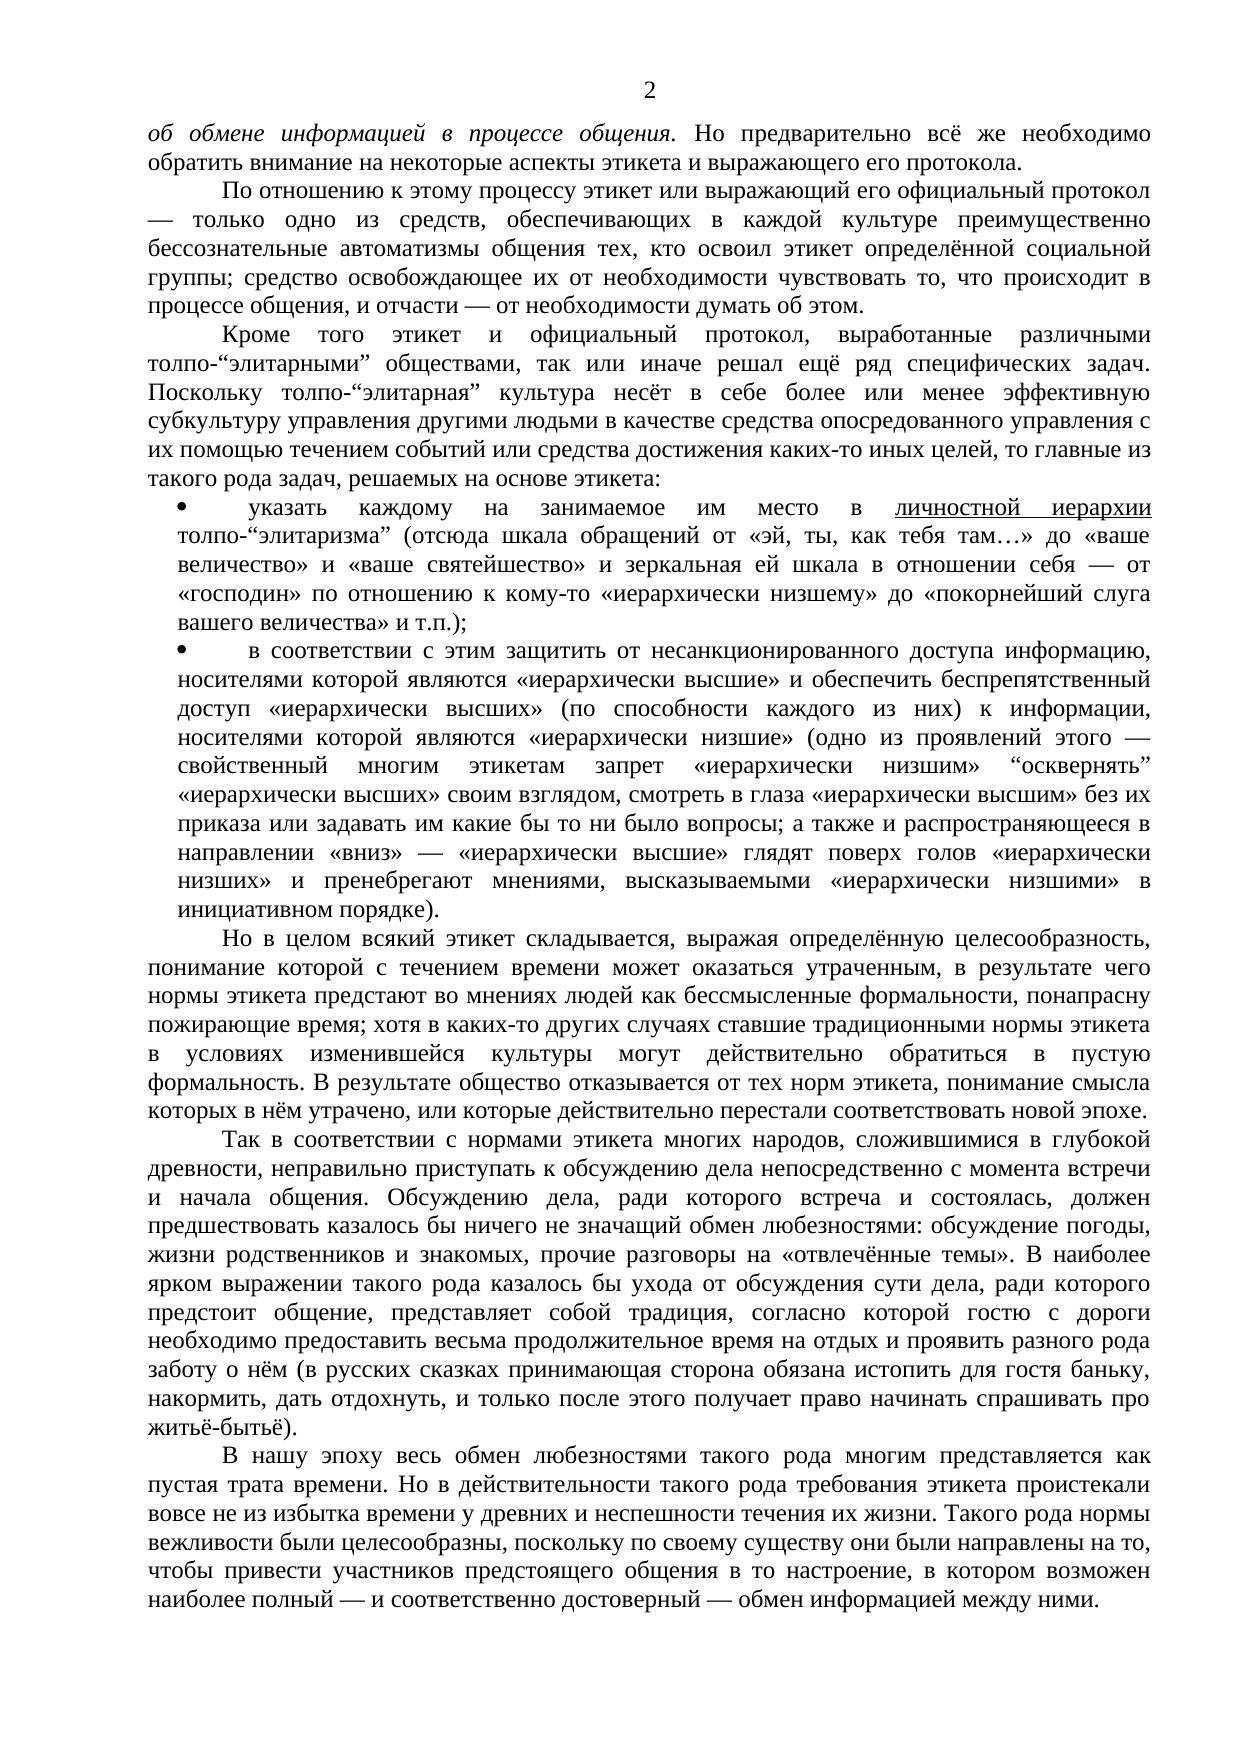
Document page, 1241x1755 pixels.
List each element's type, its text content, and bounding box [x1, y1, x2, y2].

text Кроме того этикет и официальный протокол, выработанные различными толпо-“элитарными” обществами, так или иначе решал ещё ряд специфических задач. Поскольку толпо-“элитарная” культура несёт в себе более или менее эффективную субкультуру управления другими людьми в качестве средства опосредованного управления с их помощью течением событий или средства достижения каких-то иных целей, то главные из такого рода задач, решаемых на основе этикета: [148, 319, 1152, 492]
list указать каждому на занимаемое им место в личностной иерархии толпо-“элитаризма” (отсюда шкала обращений от «эй, ты, как тебя там…» до «ваше величество» и «ваше святейшество» и зеркальная ей шкала в отношении себя — от «господин» по отношению к кому-то «иерархически низшему» до «покорнейший слуга вашего величества» и т.п.); [177, 492, 1152, 636]
list в соответствии с этим защитить от несанкционированного доступа информацию, носителями которой являются «иерархически высшие» и обеспечить беспрепятственный доступ «иерархически высших» (по способности каждого из них) к информации, носителями которой являются «иерархически низшие» (одно из проявлений этого — свойственный многим этикетам запрет «иерархически низшим» “осквернять” «иерархически высших» своим взглядом, смотреть в глаза «иерархически высшим» без их приказа или задавать им какие бы то ни было вопросы; а также и распространяющееся в направлении «вниз» — «иерархически высшие» глядят поверх голов «иерархически низших» и пренебрегают мнениями, высказываемыми «иерархически низшими» в инициативном порядке). [177, 636, 1152, 923]
text По отношению к этому процессу этикет или выражающий его официальный протокол — только одно из средств, обеспечивающих в каждой культуре преимущественно бессознательные автоматизмы общения тех, кто освоил этикет определённой социальной группы; средство освобождающее их от необходимости чувствовать то, что происходит в процессе общения, и отчасти — от необходимости думать об этом. [148, 176, 1152, 319]
text Но в целом всякий этикет складывается, выражая определённую целесообразность, понимание которой с течением времени может оказаться утраченным, в результате чего нормы этикета предстают во мнениях людей как бессмысленные формальности, понапрасну пожирающие время; хотя в каких-то других случаях ставшие традиционными нормы этикета в условиях изменившейся культуры могут действительно обратиться в пустую формальность. В результате общество отказывается от тех норм этикета, понимание смысла которых в нём утрачено, или которые действительно перестали соответствовать новой эпохе. [148, 923, 1152, 1124]
text об обмене информацией в процессе общения. Но предварительно всё же необходимо обратить внимание на некоторые аспекты этикета и выражающего его протокола. [148, 118, 1152, 176]
text В нашу эпоху весь обмен любезностями такого рода многим представляется как пустая трата времени. Но в действительности такого рода требования этикета проистекали вовсе не из избытка времени у древних и неспешности течения их жизни. Такого рода нормы вежливости были целесообразны, поскольку по своему существу они были направлены на то, чтобы привести участников предстоящего общения в то настроение, в котором возможен наиболее полный — и соответственно достоверный — обмен информацией между ними. [148, 1441, 1152, 1613]
text Так в соответствии с нормами этикета многих народов, сложившимися в глубокой древности, неправильно приступать к обсуждению дела непосредственно с момента встречи и начала общения. Обсуждению дела, ради которого встреча и состоялась, должен предшествовать казалось бы ничего не значащий обмен любезностями: обсуждение погоды, жизни родственников и знакомых, прочие разговоры на «отвлечённые темы». В наиболее ярком выражении такого рода казалось бы ухода от обсуждения сути дела, ради которого предстоит общение, представляет собой традиция, согласно которой гостю с дороги необходимо предоставить весьма продолжительное время на отдых и проявить разного рода заботу о нём (в русских сказках принимающая сторона обязана истопить для гостя баньку, накормить, дать отдохнуть, и только после этого получает право начинать спрашивать про житьё-бытьё). [148, 1124, 1152, 1441]
